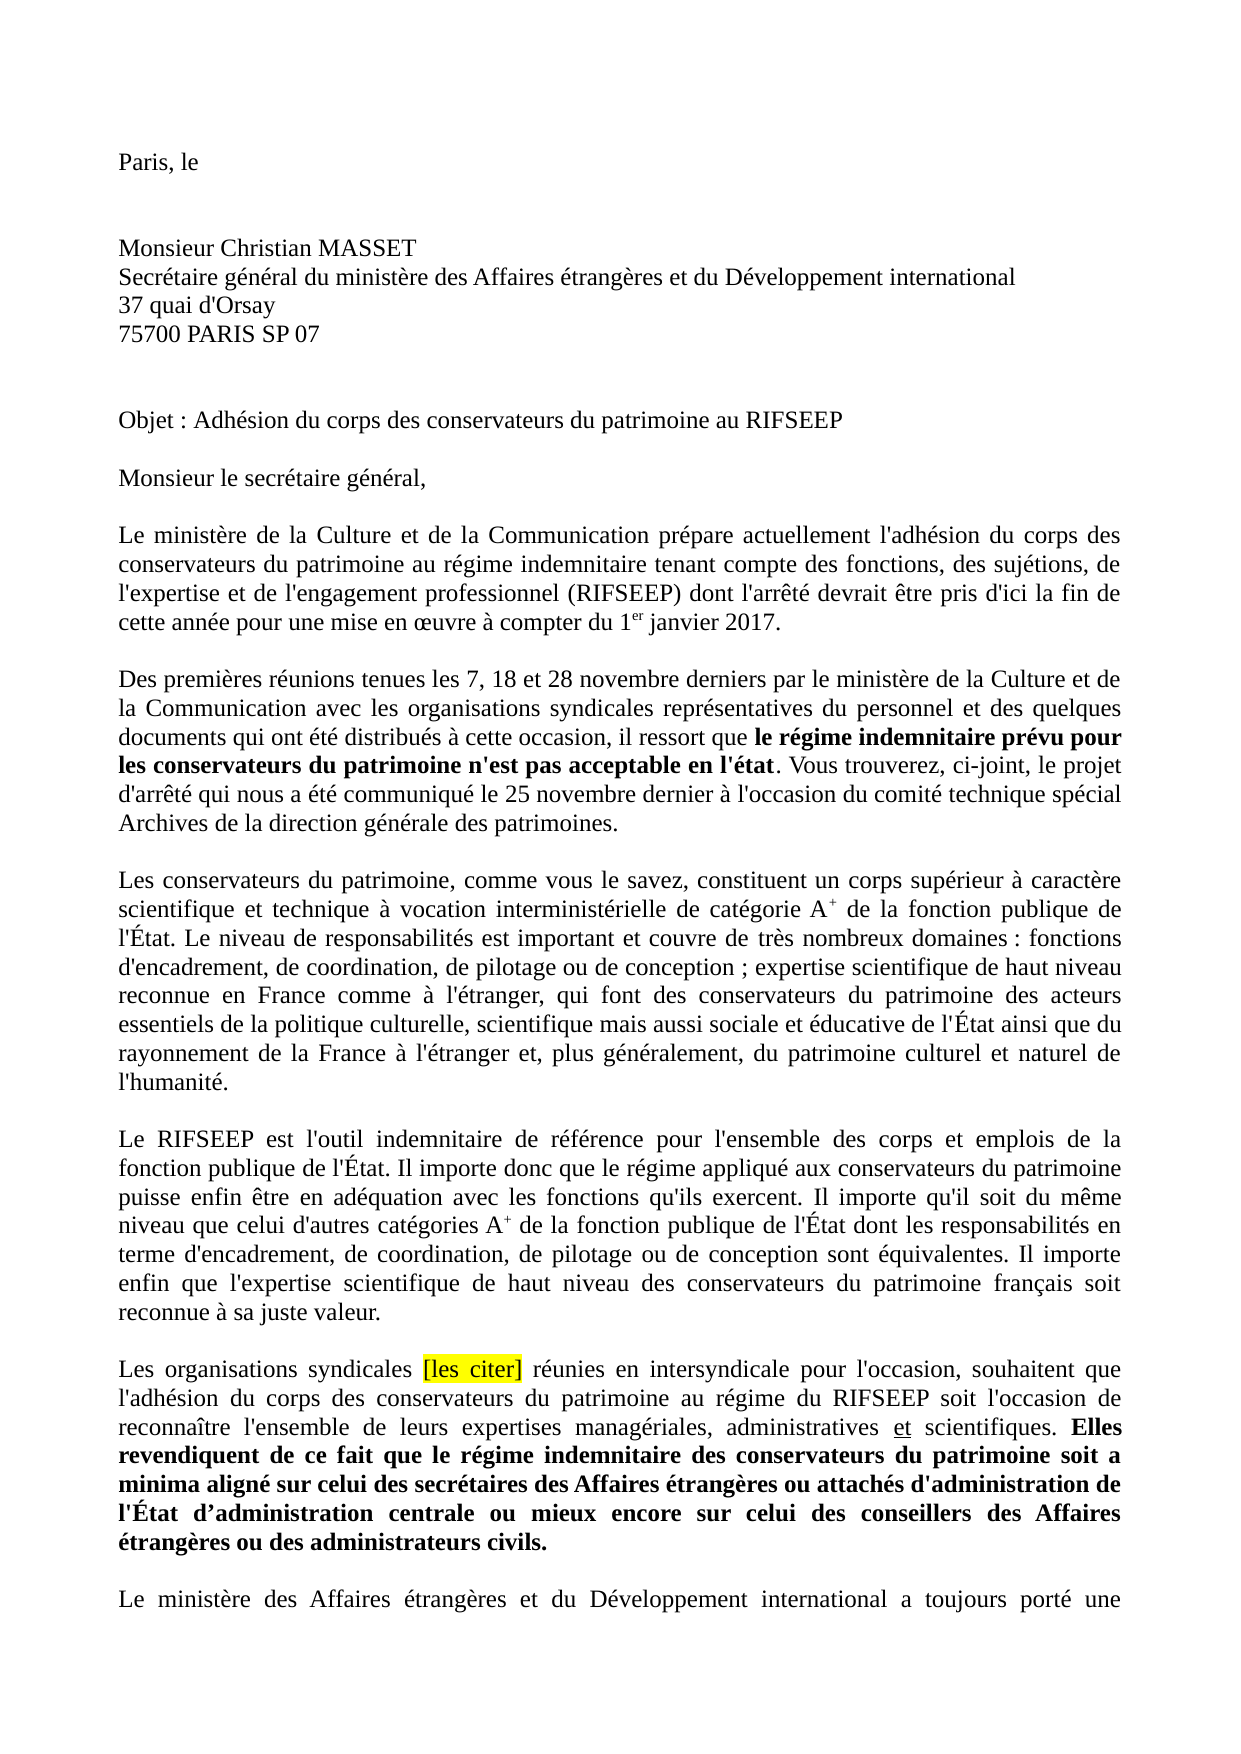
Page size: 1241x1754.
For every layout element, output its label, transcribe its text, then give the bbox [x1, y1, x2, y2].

text Objet : Adhésion du corps des conservateurs du patrimoine au RIFSEEP [118, 406, 1122, 434]
text Le ministère des Affaires étrangères et du Développement international a toujours porté une [118, 1584, 1122, 1613]
text Les conservateurs du patrimoine, comme vous le savez, constituent un corps supérieur à caractère scientifique et technique à vocation interministérielle de catégorie A+ de la fonction publique de l'État. Le niveau de responsabilités est important et couvre de très nombreux domaines : fonctions d'encadrement, de coordination, de pilotage ou de conception ; expertise scientifique de haut niveau reconnue en France comme à l'étranger, qui font des conservateurs du patrimoine des acteurs essentiels de la politique culturelle, scientifique mais aussi sociale et éducative de l'État ainsi que du rayonnement de la France à l'étranger et, plus généralement, du patrimoine culturel et naturel de l'humanité. [118, 866, 1122, 1096]
text 75700 PARIS SP 07 [118, 319, 1122, 348]
text Les organisations syndicales [les citer] réunies en intersyndicale pour l'occasion, souhaitent que l'adhésion du corps des conservateurs du patrimoine au régime du RIFSEEP soit l'occasion de reconnaître l'ensemble de leurs expertises managériales, administratives et scientifiques. Elles revendiquent de ce fait que le régime indemnitaire des conservateurs du patrimoine soit a minima aligné sur celui des secrétaires des Affaires étrangères ou attachés d'administration de l'État d’administration centrale ou mieux encore sur celui des conseillers des Affaires étrangères ou des administrateurs civils. [118, 1354, 1122, 1556]
text Monsieur le secrétaire général, [118, 463, 1122, 492]
text Secrétaire général du ministère des Affaires étrangères et du Développement international [118, 262, 1122, 291]
text Des premières réunions tenues les 7, 18 et 28 novembre derniers par le ministère de la Culture et de la Communication avec les organisations syndicales représentatives du personnel et des quelques documents qui ont été distribués à cette occasion, il ressort que le régime indemnitaire prévu pour les conservateurs du patrimoine n'est pas acceptable en l'état. Vous trouverez, ci-joint, le projet d'arrêté qui nous a été communiqué le 25 novembre dernier à l'occasion du comité technique spécial Archives de la direction générale des patrimoines. [118, 664, 1122, 837]
text 37 quai d'Orsay [118, 291, 1122, 319]
text Le ministère de la Culture et de la Communication prépare actuellement l'adhésion du corps des conservateurs du patrimoine au régime indemnitaire tenant compte des fonctions, des sujétions, de l'expertise et de l'engagement professionnel (RIFSEEP) dont l'arrêté devrait être pris d'ici la fin de cette année pour une mise en œuvre à compter du 1er janvier 2017. [118, 521, 1122, 636]
text Monsieur Christian MASSET [118, 233, 1122, 262]
text Paris, le [118, 147, 1122, 176]
text Le RIFSEEP est l'outil indemnitaire de référence pour l'ensemble des corps et emplois de la fonction publique de l'État. Il importe donc que le régime appliqué aux conservateurs du patrimoine puisse enfin être en adéquation avec les fonctions qu'ils exercent. Il importe qu'il soit du même niveau que celui d'autres catégories A+ de la fonction publique de l'État dont les responsabilités en terme d'encadrement, de coordination, de pilotage ou de conception sont équivalentes. Il importe enfin que l'expertise scientifique de haut niveau des conservateurs du patrimoine français soit reconnue à sa juste valeur. [118, 1124, 1122, 1326]
